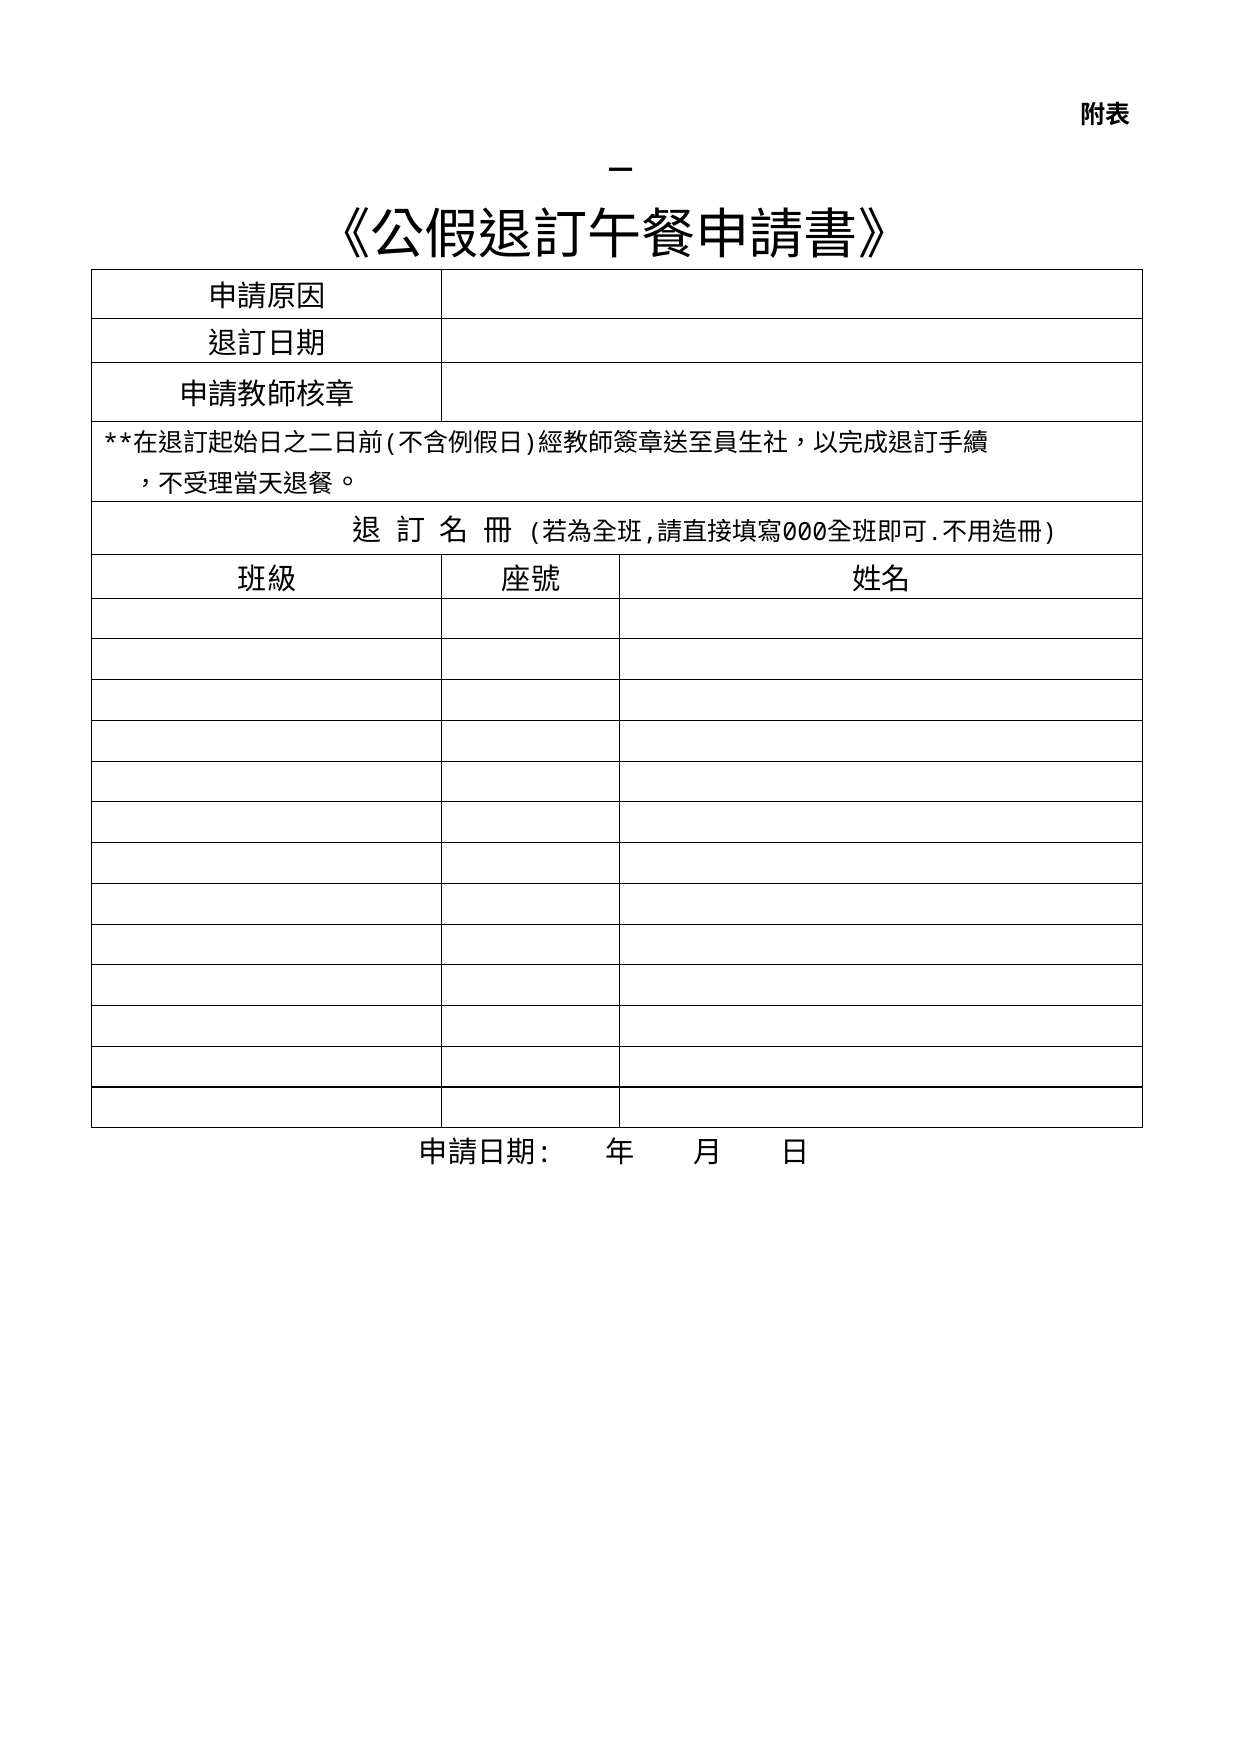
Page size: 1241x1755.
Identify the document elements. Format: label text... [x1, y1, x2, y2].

table_cell 班級 [92, 555, 441, 598]
table_cell [620, 639, 1142, 679]
table_cell [442, 721, 619, 761]
table_cell [442, 762, 619, 801]
table_cell [442, 599, 619, 638]
table_cell [92, 925, 441, 964]
table_cell [92, 762, 441, 801]
table_cell [92, 884, 441, 923]
table_cell [442, 680, 619, 720]
table_cell [442, 884, 619, 923]
table_cell [442, 1088, 619, 1127]
table_cell 退 訂 名 冊 (若為全班,請直接填寫000全班即可.不用造冊) [92, 502, 1142, 554]
table_cell [442, 1006, 619, 1046]
table_cell [92, 599, 441, 638]
table_cell 退訂日期 [92, 319, 441, 362]
table_cell [620, 965, 1142, 1005]
table_cell [442, 639, 619, 679]
table_header 申請原因 [92, 270, 441, 318]
text 《公假退訂午餐申請書》 [92, 191, 1136, 269]
table_cell [92, 721, 441, 761]
table_cell [442, 802, 619, 842]
table_cell [442, 843, 619, 883]
table_cell [92, 802, 441, 842]
table_cell [620, 721, 1142, 761]
table_cell [620, 843, 1142, 883]
table_cell [620, 1088, 1142, 1127]
table_cell 姓名 [620, 555, 1142, 598]
table_cell [92, 965, 441, 1005]
table_cell [442, 965, 619, 1005]
table_cell [620, 802, 1142, 842]
table_cell [442, 1047, 619, 1086]
table_cell 座號 [442, 555, 619, 598]
table_cell [442, 319, 1142, 362]
table_header [442, 270, 1142, 318]
table_cell [442, 925, 619, 964]
table_cell [92, 1006, 441, 1046]
text 附表一 [104, 79, 1136, 191]
table_cell [442, 363, 1142, 421]
table_cell [92, 680, 441, 720]
table_cell [620, 762, 1142, 801]
table_cell [620, 1006, 1142, 1046]
table_cell [620, 599, 1142, 638]
table_cell [620, 884, 1142, 923]
table_cell [620, 925, 1142, 964]
table_cell [620, 680, 1142, 720]
text 申請日期: 年 月 日 [92, 1128, 1136, 1171]
table_cell **在退訂起始日之二日前(不含例假日)經教師簽章送至員生社，以完成退訂手續 ，不受理當天退餐。 [92, 422, 1142, 501]
table_cell [92, 843, 441, 883]
table_cell [92, 1088, 441, 1127]
table_cell 申請教師核章 [92, 363, 441, 421]
table_cell [92, 1047, 441, 1086]
table_cell [620, 1047, 1142, 1086]
table_cell [92, 639, 441, 679]
